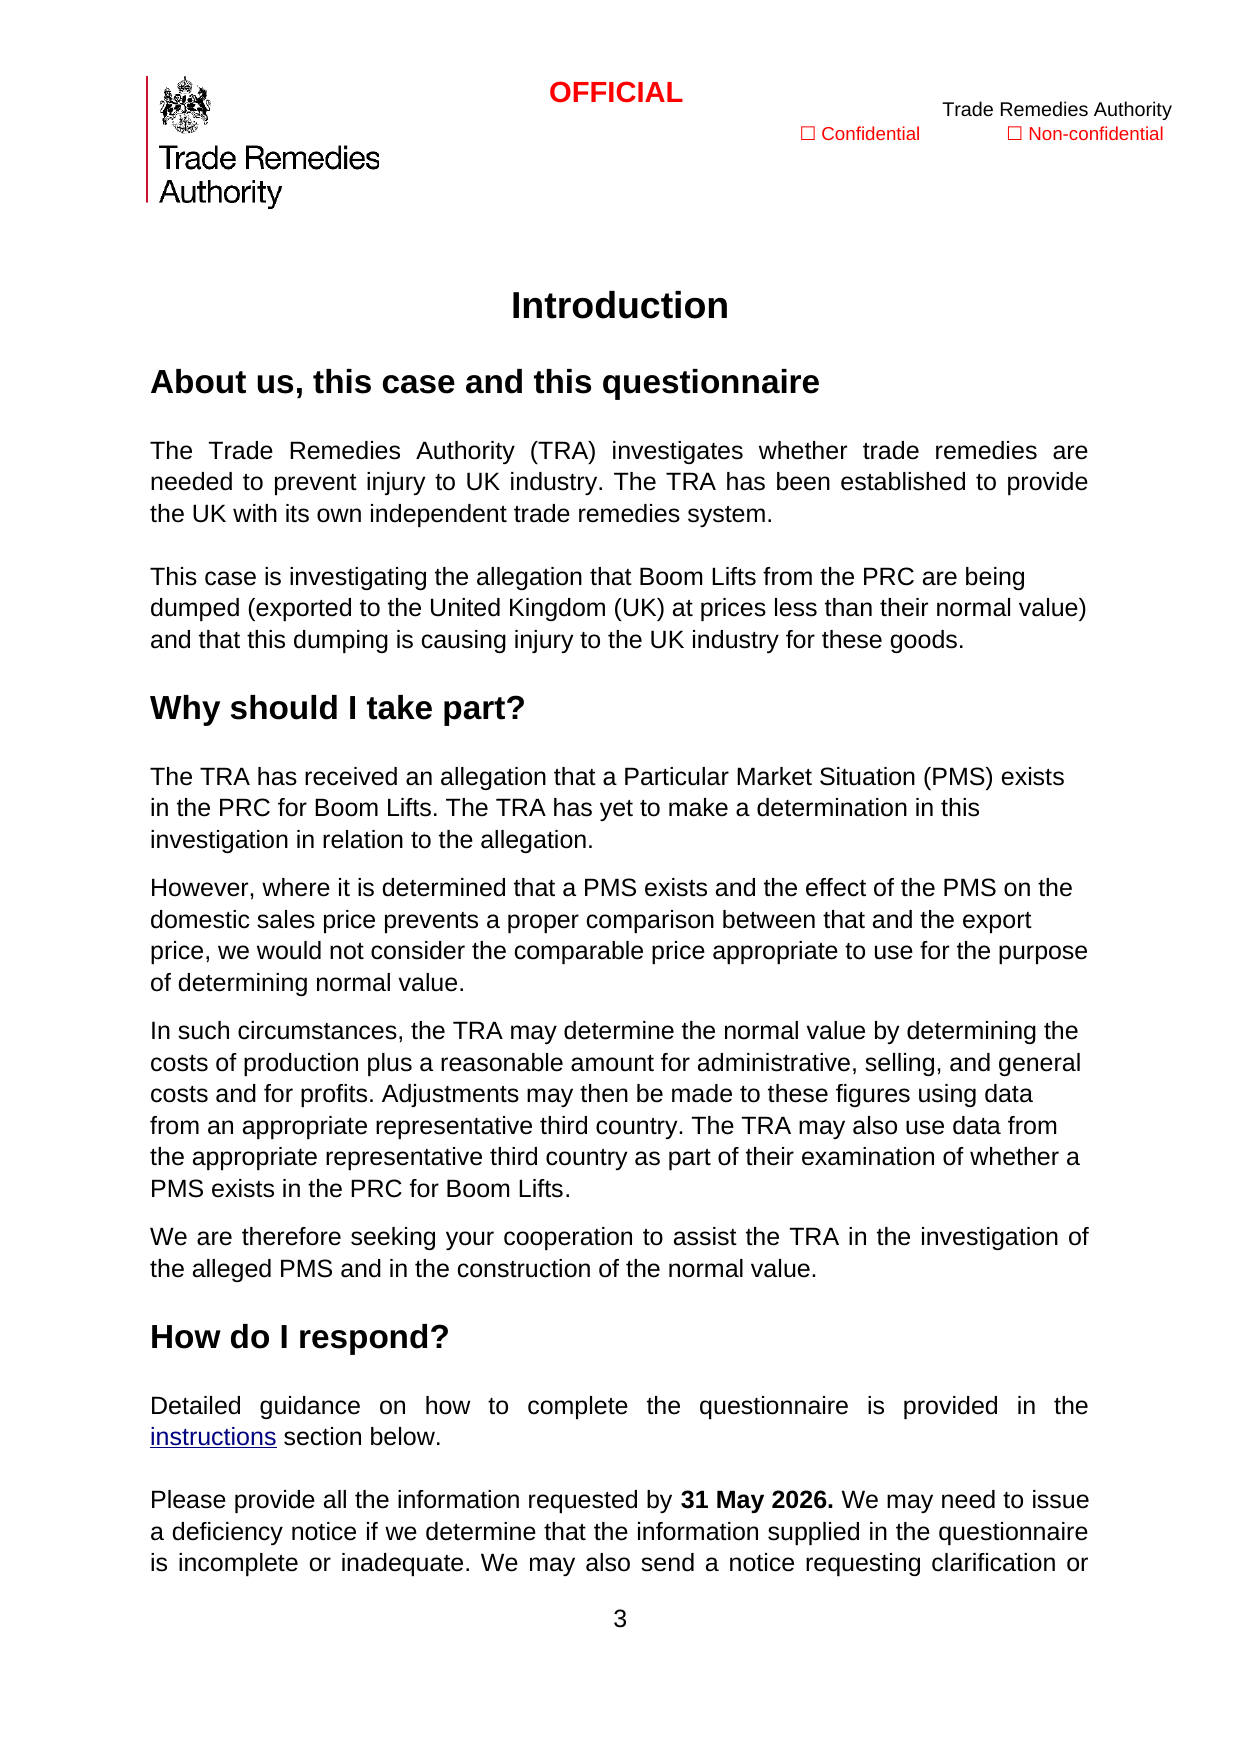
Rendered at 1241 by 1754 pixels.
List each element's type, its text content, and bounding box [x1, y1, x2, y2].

text In such circumstances, the TRA may determine the normal value by determining the costs of production plus a reasonable amount for administrative, selling, and general costs and for profits. Adjustments may then be made to these figures using data from an appropriate representative third country. The TRA may also use data from the appropriate representative third country as part of their examination of whether a PMS exists in the PRC for Boom Lifts. [150, 1016, 1090, 1203]
text The TRA has received an allegation that a Particular Market Situation (PMS) exists in the PRC for Boom Lifts. The TRA has yet to make a determination in this investigation in relation to the allegation. [150, 762, 1090, 854]
subtitle Introduction [150, 283, 1090, 326]
text Please provide all the information requested by 31 May 2026. We may need to issue a deficiency notice if we determine that the information supplied in the questionnaire is incomplete or inadequate. We may also send a notice requesting clarification or [150, 1485, 1090, 1577]
text Why should I take part? [150, 688, 1090, 727]
text How do I respond? [150, 1317, 1090, 1355]
text About us, this case and this questionnaire [150, 362, 1090, 400]
text However, where it is determined that a PMS exists and the effect of the PMS on the domestic sales price prevents a proper comparison between that and the export price, we would not consider the comparable price appropriate to use for the purpose of determining normal value. [150, 873, 1090, 997]
text Detailed guidance on how to complete the questionnaire is provided in the instructions section below. [150, 1391, 1090, 1451]
text This case is investigating the allegation that Boom Lifts from the PRC are being dumped (exported to the United Kingdom (UK) at prices less than their normal value) and that this dumping is causing injury to the UK industry for these goods. [150, 562, 1090, 654]
text The Trade Remedies Authority (TRA) investigates whether trade remedies are needed to prevent injury to UK industry. The TRA has been established to provide the UK with its own independent trade remedies system. [150, 436, 1090, 527]
text We are therefore seeking your cooperation to assist the TRA in the investigation of the alleged PMS and in the construction of the normal value. [150, 1222, 1090, 1282]
